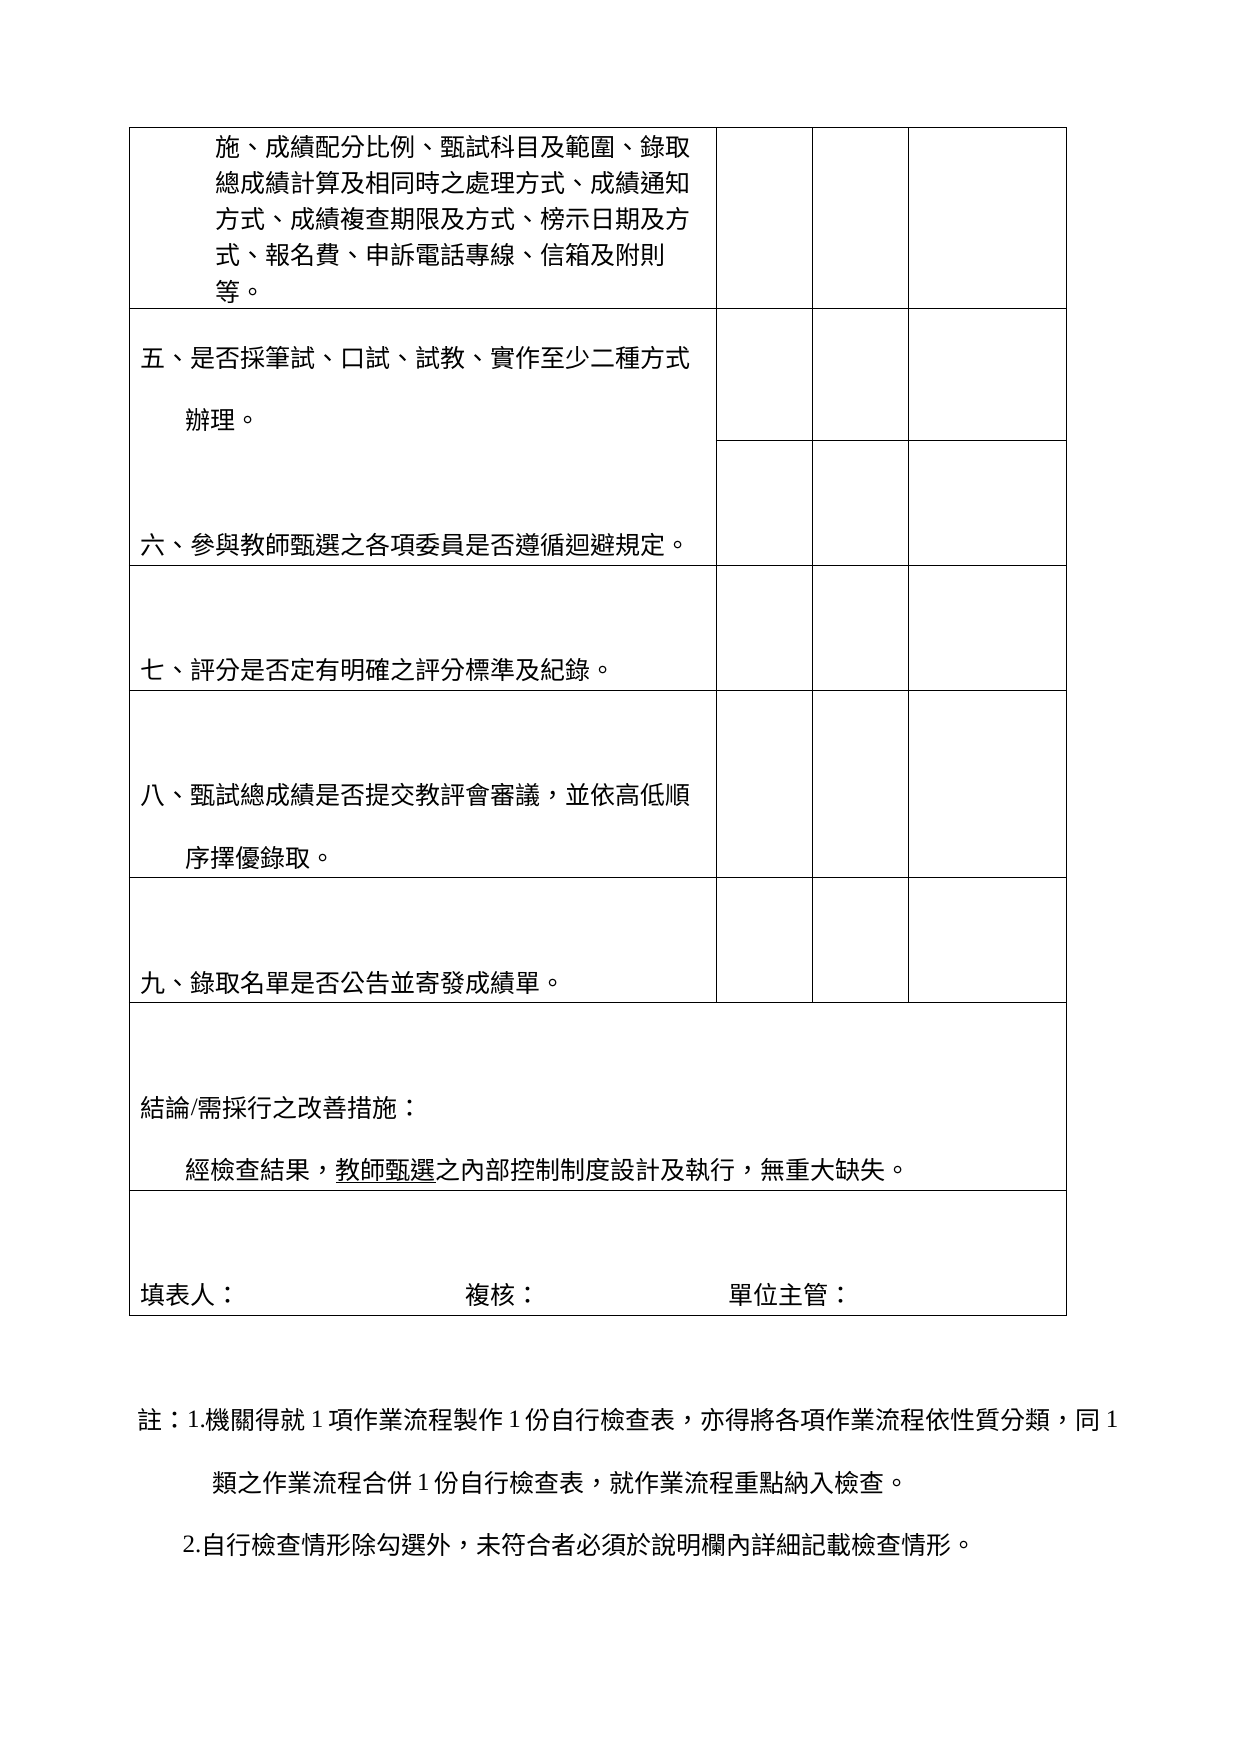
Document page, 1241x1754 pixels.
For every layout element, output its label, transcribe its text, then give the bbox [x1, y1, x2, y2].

table_cell 結論/需採行之改善措施： 經檢查結果，教師甄選之內部控制制度設計及執行，無重大缺失。 [130, 1003, 1066, 1189]
table_cell [717, 441, 812, 564]
table_cell 填表人： 複核： 單位主管： [130, 1191, 1066, 1314]
table_cell [813, 566, 908, 689]
text 2.自行檢查情形除勾選外，未符合者必須於說明欄內詳細記載檢查情形。 [182, 1502, 1122, 1564]
table_cell [717, 566, 812, 689]
table_cell [717, 128, 812, 308]
table_cell [813, 691, 908, 877]
table_cell [909, 691, 1066, 877]
table_cell [717, 691, 812, 877]
table_cell [909, 566, 1066, 689]
table_cell [909, 128, 1066, 308]
table_cell [813, 309, 908, 439]
table_cell 六、參與教師甄選之各項委員是否遵循迴避規定。 [130, 440, 716, 564]
table_cell [909, 441, 1066, 564]
table_cell 五、是否採筆試、口試、試教、實作至少二種方式辦理。 [130, 309, 716, 439]
table_cell 七、評分是否定有明確之評分標準及紀錄。 [130, 566, 716, 689]
table_cell [909, 309, 1066, 439]
table_cell 八、甄試總成績是否提交教評會審議，並依高低順序擇優錄取。 [130, 691, 716, 877]
table_cell [813, 878, 908, 1002]
table_cell [813, 128, 908, 308]
table_cell [813, 441, 908, 564]
text 註：1.機關得就1項作業流程製作1份自行檢查表，亦得將各項作業流程依性質分類，同1類之作業流程合併1份自行檢查表，就作業流程重點納入檢查。 [137, 1377, 1122, 1502]
table_cell [909, 878, 1066, 1002]
table_cell [717, 309, 812, 439]
table_cell 九、錄取名單是否公告並寄發成績單。 [130, 878, 716, 1002]
table_cell 施、成績配分比例、甄試科目及範圍、錄取總成績計算及相同時之處理方式、成績通知方式、成績複查期限及方式、榜示日期及方式、報名費、申訴電話專線、信箱及附則等。 [130, 128, 716, 308]
table_cell [717, 878, 812, 1002]
